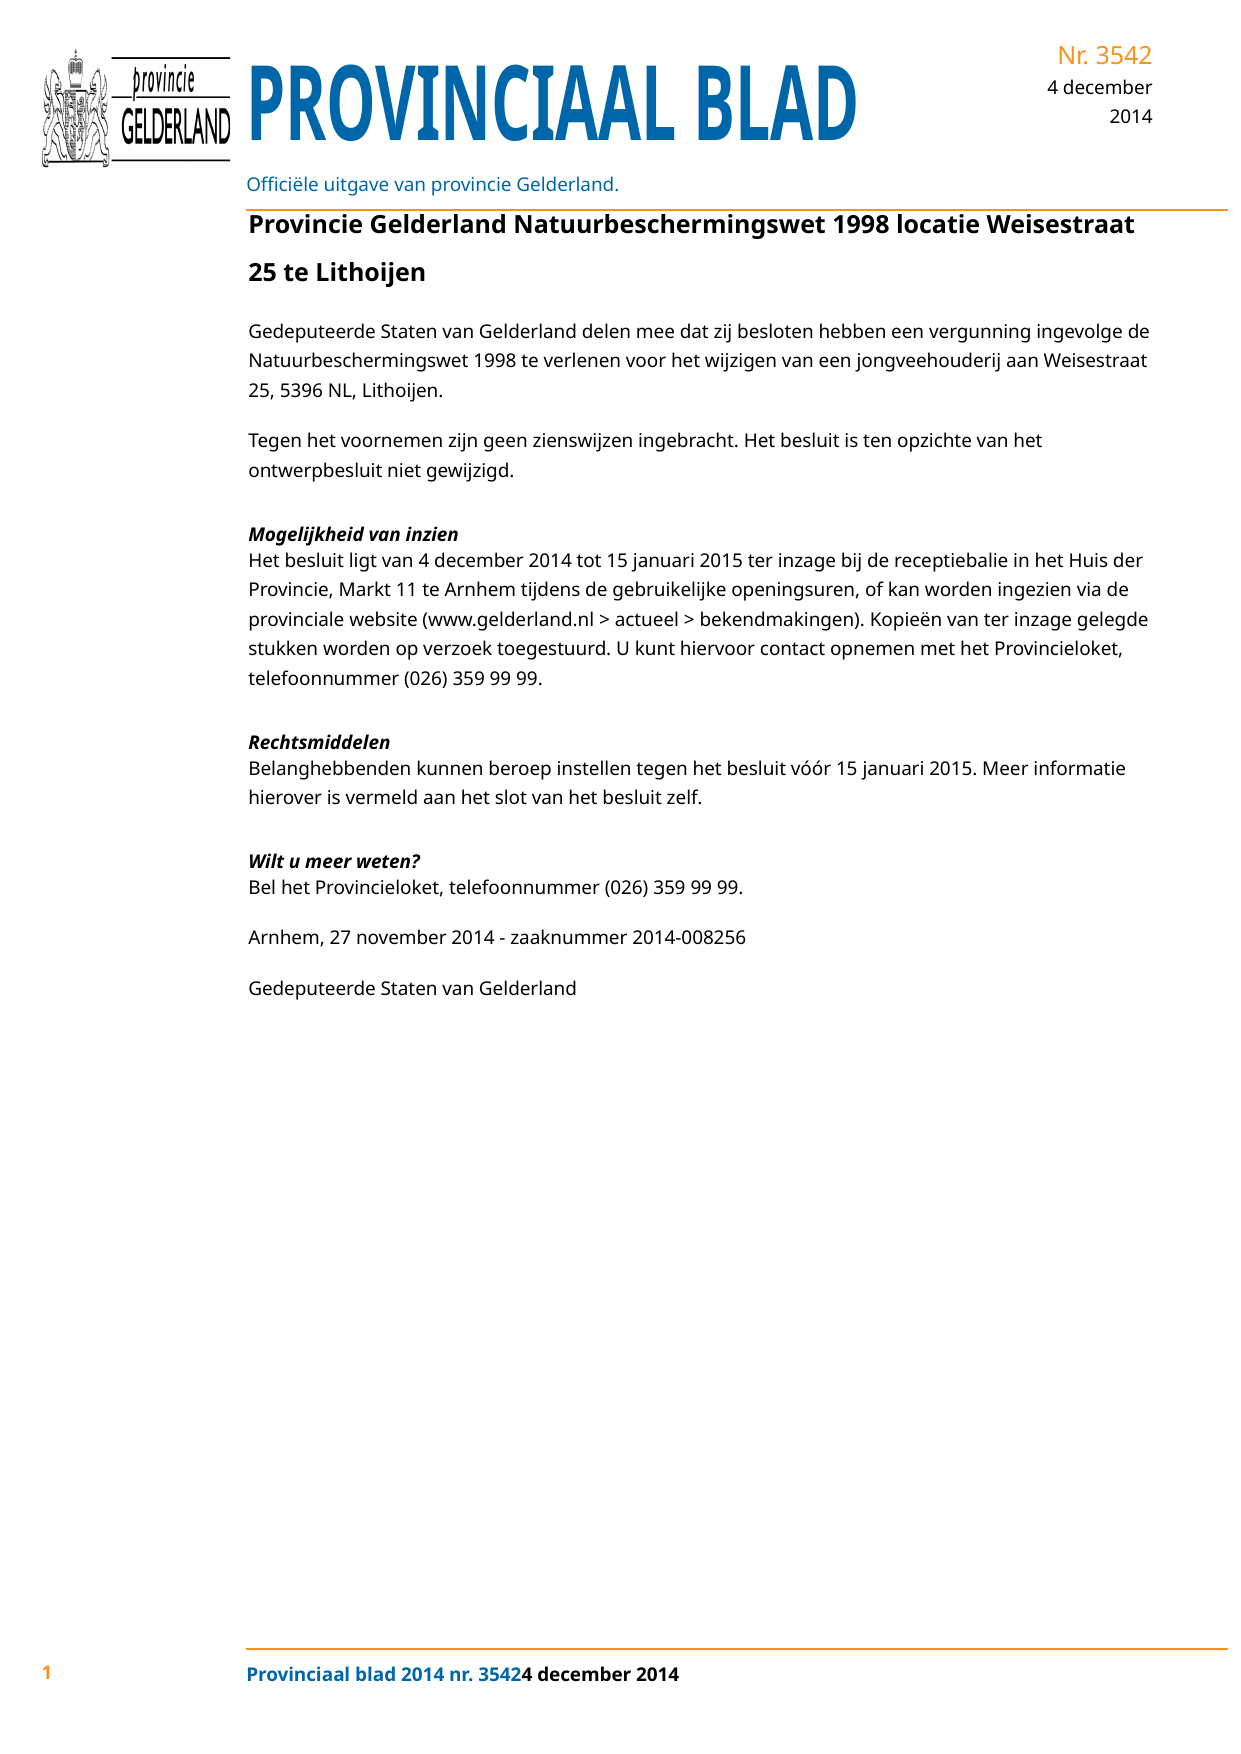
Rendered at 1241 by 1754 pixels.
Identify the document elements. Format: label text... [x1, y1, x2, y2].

text Bel het Provincieloket, telefoonnummer (026) 359 99 99. [248, 874, 1152, 900]
text Gedeputeerde Staten van Gelderland delen mee dat zij besloten hebben een vergunning ingevolge de Natuurbeschermingswet 1998 te verlenen voor het wijzigen van een jongveehouderij aan Weisestraat 25, 5396 NL, Lithoijen. [248, 318, 1152, 403]
text Mogelijkheid van inzien [248, 521, 1152, 547]
text Gedeputeerde Staten van Gelderland [248, 975, 1152, 1001]
text Rechtsmiddelen [248, 729, 1152, 755]
text Provincie Gelderland Natuurbeschermingswet 1998 locatie Weisestraat 25 te Lithoijen [248, 211, 1152, 288]
picture [41, 47, 231, 172]
text Wilt u meer weten? [248, 848, 1152, 874]
text Arnhem, 27 november 2014 - zaaknummer 2014-008256 [248, 924, 1152, 950]
text Het besluit ligt van 4 december 2014 tot 15 januari 2015 ter inzage bij de receptiebalie in het Huis der Provincie, Markt 11 te Arnhem tijdens de gebruikelijke openingsuren, of kan worden ingezien via de provinciale website (www.gelderland.nl > actueel > bekendmakingen). Kopieën van ter inzage gelegde stukken worden op verzoek toegestuurd. U kunt hiervoor contact opnemen met het Provincieloket, telefoonnummer (026) 359 99 99. [248, 547, 1152, 691]
text Tegen het voornemen zijn geen zienswijzen ingebracht. Het besluit is ten opzichte van het ontwerpbesluit niet gewijzigd. [248, 427, 1152, 483]
text Belanghebbenden kunnen beroep instellen tegen het besluit vóór 15 januari 2015. Meer informatie hierover is vermeld aan het slot van het besluit zelf. [248, 755, 1152, 810]
